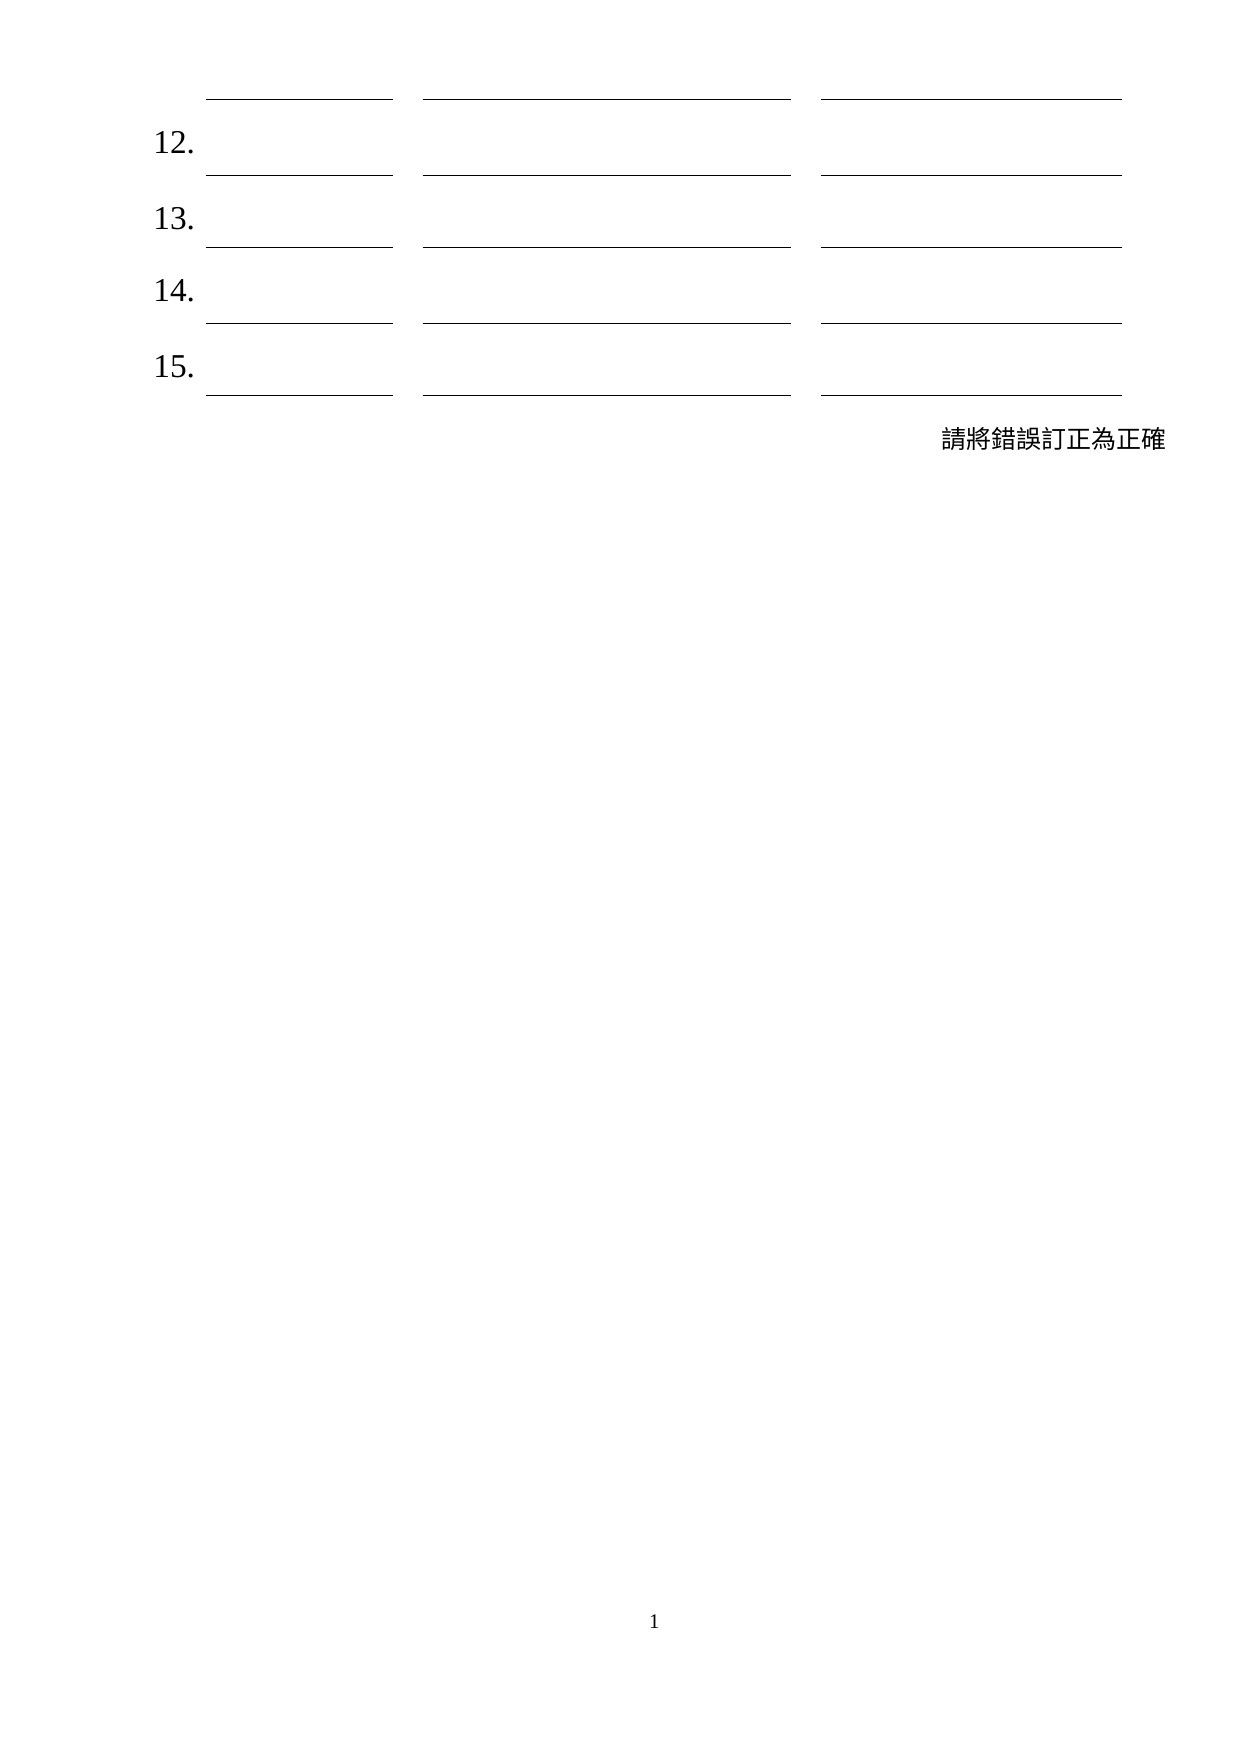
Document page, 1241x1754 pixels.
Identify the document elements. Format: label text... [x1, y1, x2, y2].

table_cell [423, 176, 791, 247]
table_cell [393, 323, 422, 395]
table_cell [423, 100, 791, 175]
table_cell [423, 248, 791, 323]
table_cell [821, 248, 1122, 323]
table_cell [791, 175, 821, 247]
table_cell [791, 323, 821, 395]
table_cell [206, 248, 393, 323]
table_cell 13. [142, 175, 206, 247]
table_cell [791, 247, 821, 323]
table_cell [791, 99, 821, 175]
table_cell [393, 247, 422, 323]
table_cell [423, 324, 791, 395]
table_cell 14. [142, 247, 206, 323]
table_cell [821, 324, 1122, 395]
table_cell 15. [142, 323, 206, 395]
table_cell [206, 324, 393, 395]
table_cell [393, 175, 422, 247]
table_cell [393, 99, 422, 175]
table_cell [206, 176, 393, 247]
text 請將錯誤訂正為正確 [142, 396, 1167, 458]
table_cell [206, 100, 393, 175]
table_cell [821, 176, 1122, 247]
table_cell 12. [142, 99, 206, 175]
table_cell [821, 100, 1122, 175]
